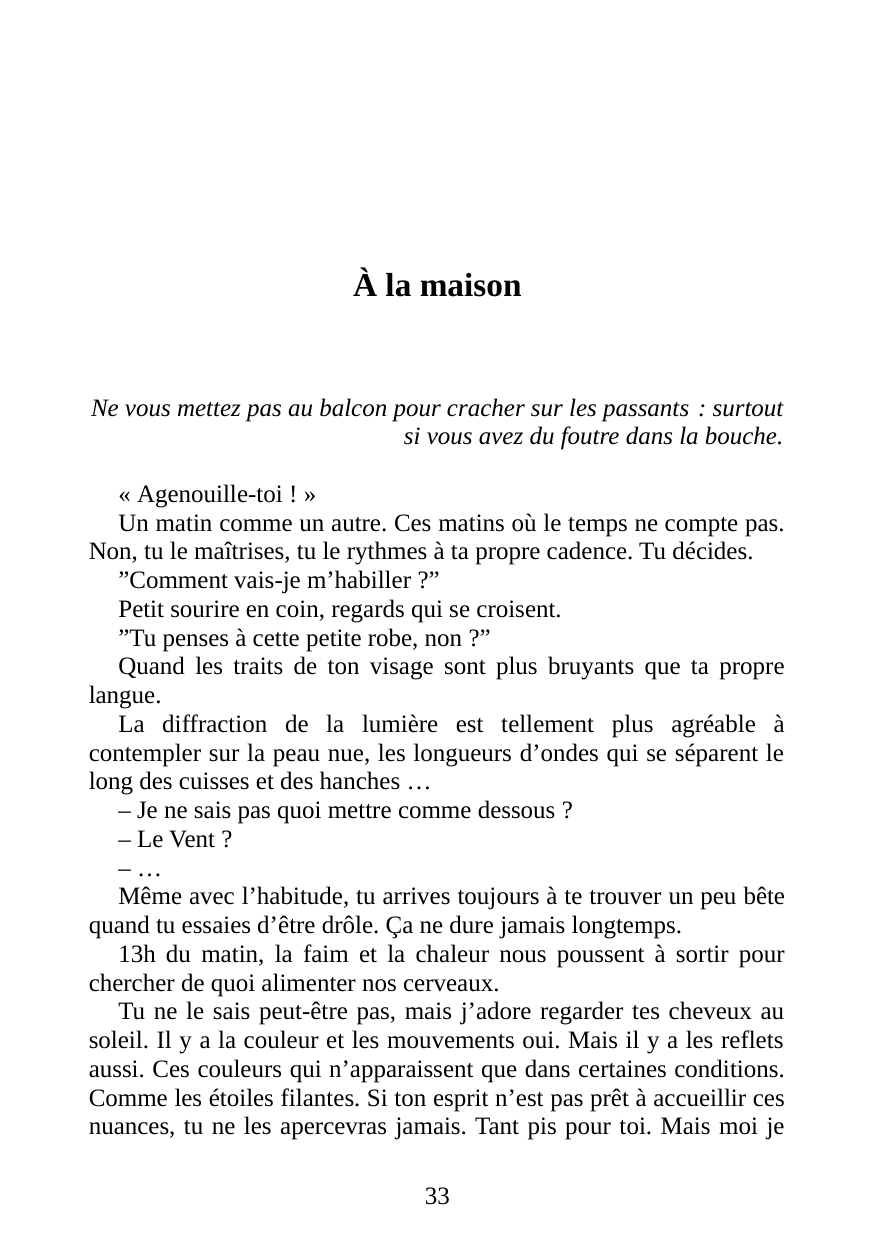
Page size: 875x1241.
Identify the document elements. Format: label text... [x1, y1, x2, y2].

text – Je ne sais pas quoi mettre comme dessous ? [88, 795, 786, 824]
text Quand les traits de ton visage sont plus bruyants que ta propre langue. [88, 651, 786, 709]
text ”Comment vais-je m’habiller ?” [88, 565, 786, 594]
text Un matin comme un autre. Ces matins où le temps ne compte pas. Non, tu le maîtrises, tu le rythmes à ta propre cadence. Tu décides. [88, 508, 786, 565]
text Ne vous mettez pas au balcon pour cracher sur les passants : surtout si vous avez du foutre dans la bouche. [88, 393, 786, 450]
text – … [88, 853, 786, 881]
text La diffraction de la lumière est tellement plus agréable à contempler sur la peau nue, les longueurs d’ondes qui se séparent le long des cuisses et des hanches … [88, 709, 786, 795]
text Petit sourire en coin, regards qui se croisent. [88, 594, 786, 623]
text ”Tu penses à cette petite robe, non ?” [88, 623, 786, 651]
text Tu ne le sais peut-être pas, mais j’adore regarder tes cheveux au soleil. Il y a la couleur et les mouvements oui. Mais il y a les reflets aussi. Ces couleurs qui n’apparaissent que dans certaines conditions. Comme les étoiles filantes. Si ton esprit n’est pas prêt à accueillir ces nuances, tu ne les apercevras jamais. Tant pis pour toi. Mais moi je [88, 996, 786, 1140]
text – Le Vent ? [88, 824, 786, 853]
subtitle À la maison [88, 266, 786, 304]
text Même avec l’habitude, tu arrives toujours à te trouver un peu bête quand tu essaies d’être drôle. Ça ne dure jamais longtemps. [88, 881, 786, 939]
text « Agenouille-toi ! » [88, 479, 786, 508]
text 13h du matin, la faim et la chaleur nous poussent à sortir pour chercher de quoi alimenter nos cerveaux. [88, 939, 786, 996]
